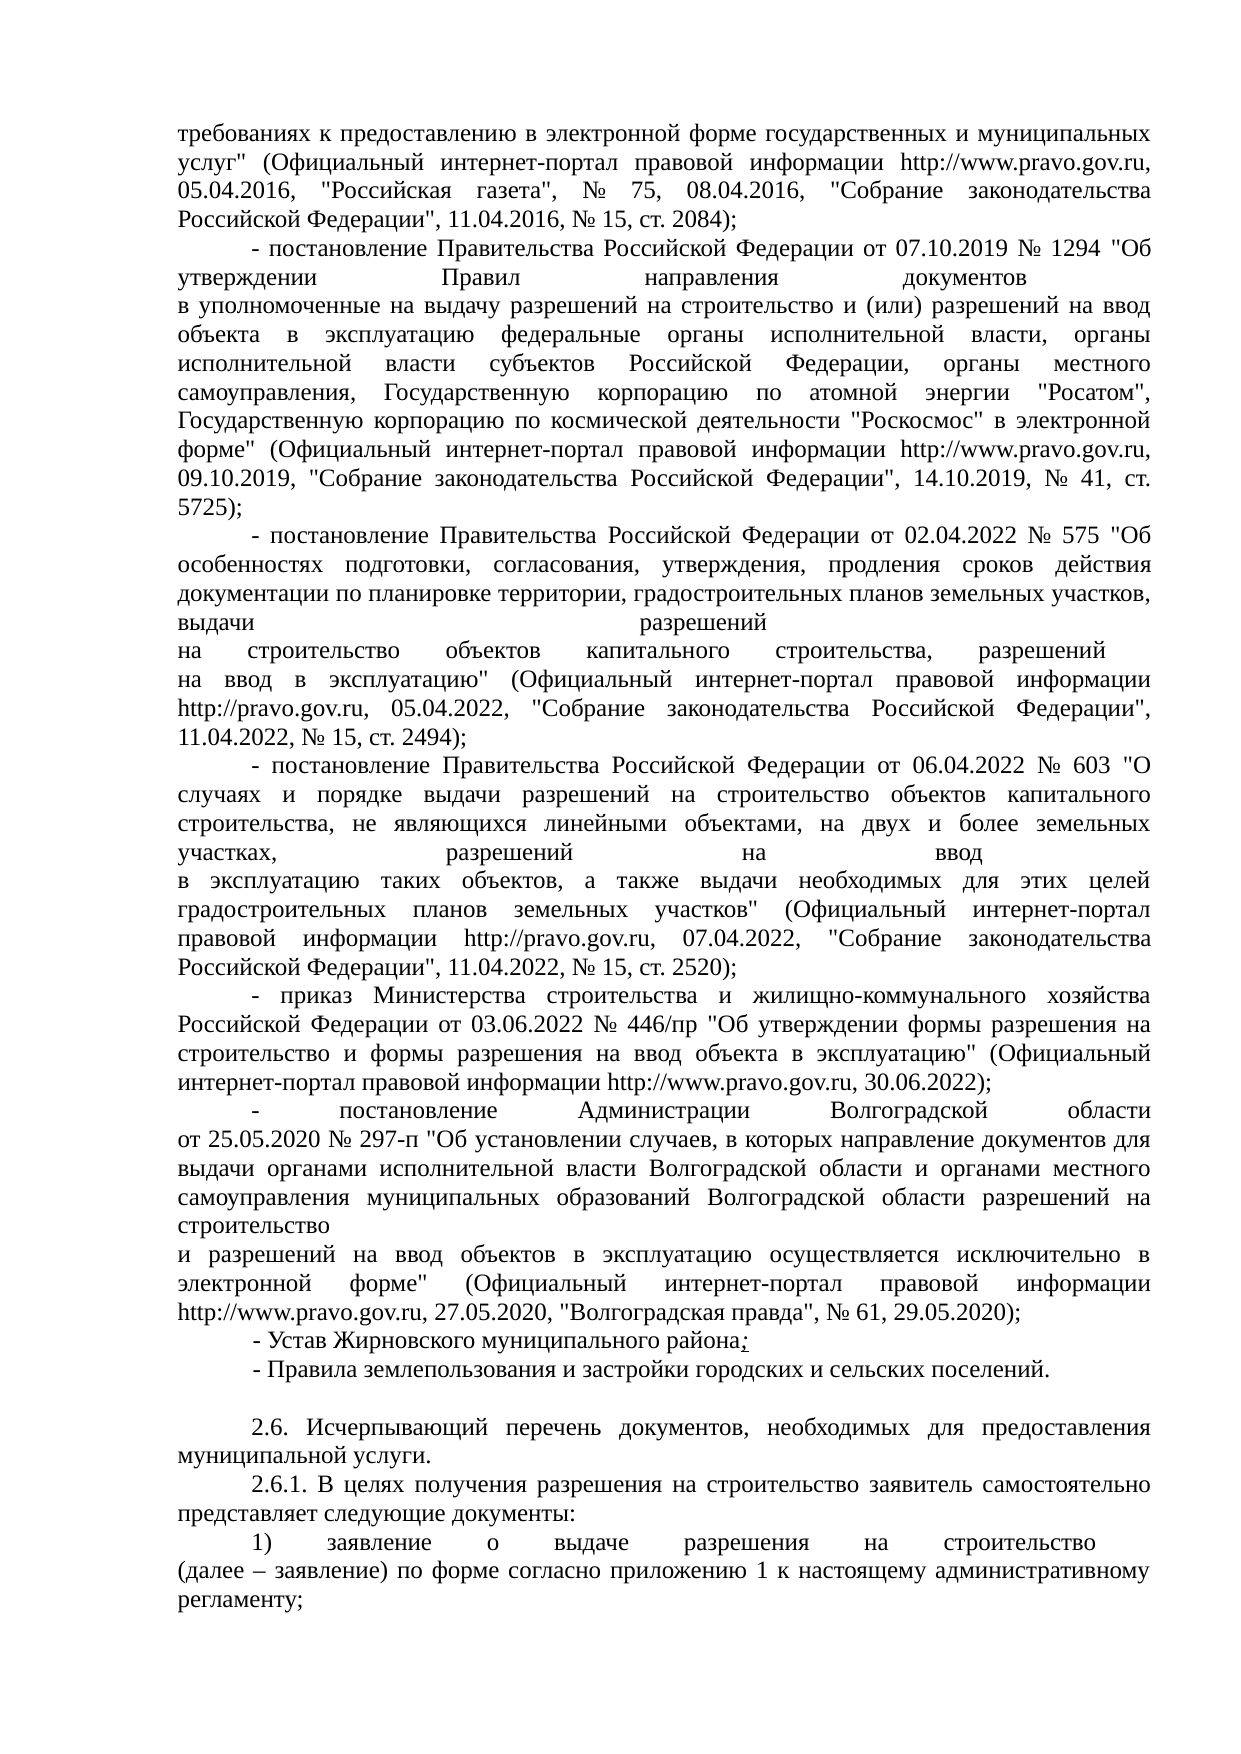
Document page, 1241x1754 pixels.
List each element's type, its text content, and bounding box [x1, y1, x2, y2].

text - постановление Правительства Российской Федерации от 02.04.2022 № 575 "Об особенностях подготовки, согласования, утверждения, продления сроков действия документации по планировке территории, градостроительных планов земельных участков, выдачи разрешений на строительство объектов капитального строительства, разрешений на ввод в эксплуатацию" (Официальный интернет-портал правовой информации http://pravo.gov.ru, 05.04.2022, "Собрание законодательства Российской Федерации", 11.04.2022, № 15, ст. 2494); [177, 521, 1152, 751]
text - приказ Министерства строительства и жилищно-коммунального хозяйства Российской Федерации от 03.06.2022 № 446/пр "Об утверждении формы разрешения на строительство и формы разрешения на ввод объекта в эксплуатацию" (Официальный интернет-портал правовой информации http://www.pravo.gov.ru, 30.06.2022); [177, 981, 1152, 1096]
text 2.6. Исчерпывающий перечень документов, необходимых для предоставления муниципальной услуги. [177, 1412, 1152, 1469]
text требованиях к предоставлению в электронной форме государственных и муниципальных услуг" (Официальный интернет-портал правовой информации http://www.pravo.gov.ru, 05.04.2016, "Российская газета", № 75, 08.04.2016, "Собрание законодательства Российской Федерации", 11.04.2016, № 15, ст. 2084); [177, 118, 1152, 233]
text - постановление Правительства Российской Федерации от 07.10.2019 № 1294 "Об утверждении Правил направления документов в уполномоченные на выдачу разрешений на строительство и (или) разрешений на ввод объекта в эксплуатацию федеральные органы исполнительной власти, органы исполнительной власти субъектов Российской Федерации, органы местного самоуправления, Государственную корпорацию по атомной энергии "Росатом", Государственную корпорацию по космической деятельности "Роскосмос" в электронной форме" (Официальный интернет-портал правовой информации http://www.pravo.gov.ru, 09.10.2019, "Собрание законодательства Российской Федерации", 14.10.2019, № 41, ст. 5725); [177, 233, 1152, 521]
text - постановление Правительства Российской Федерации от 06.04.2022 № 603 "О случаях и порядке выдачи разрешений на строительство объектов капитального строительства, не являющихся линейными объектами, на двух и более земельных участках, разрешений на ввод в эксплуатацию таких объектов, а также выдачи необходимых для этих целей градостроительных планов земельных участков" (Официальный интернет-портал правовой информации http://pravo.gov.ru, 07.04.2022, "Собрание законодательства Российской Федерации", 11.04.2022, № 15, ст. 2520); [177, 751, 1152, 981]
text - Правила землепользования и застройки городских и сельских поселений. [177, 1354, 1152, 1383]
text 2.6.1. В целях получения разрешения на строительство заявитель самостоятельно представляет следующие документы: [177, 1469, 1152, 1527]
text - Устав Жирновского муниципального района; [177, 1326, 1152, 1354]
text 1) заявление о выдаче разрешения на строительство (далее – заявление) по форме согласно приложению 1 к настоящему административному регламенту; [177, 1527, 1152, 1613]
text - постановление Администрации Волгоградской области от 25.05.2020 № 297-п "Об установлении случаев, в которых направление документов для выдачи органами исполнительной власти Волгоградской области и органами местного самоуправления муниципальных образований Волгоградской области разрешений на строительство и разрешений на ввод объектов в эксплуатацию осуществляется исключительно в электронной форме" (Официальный интернет-портал правовой информации http://www.pravo.gov.ru, 27.05.2020, "Волгоградская правда", № 61, 29.05.2020); [177, 1096, 1152, 1326]
